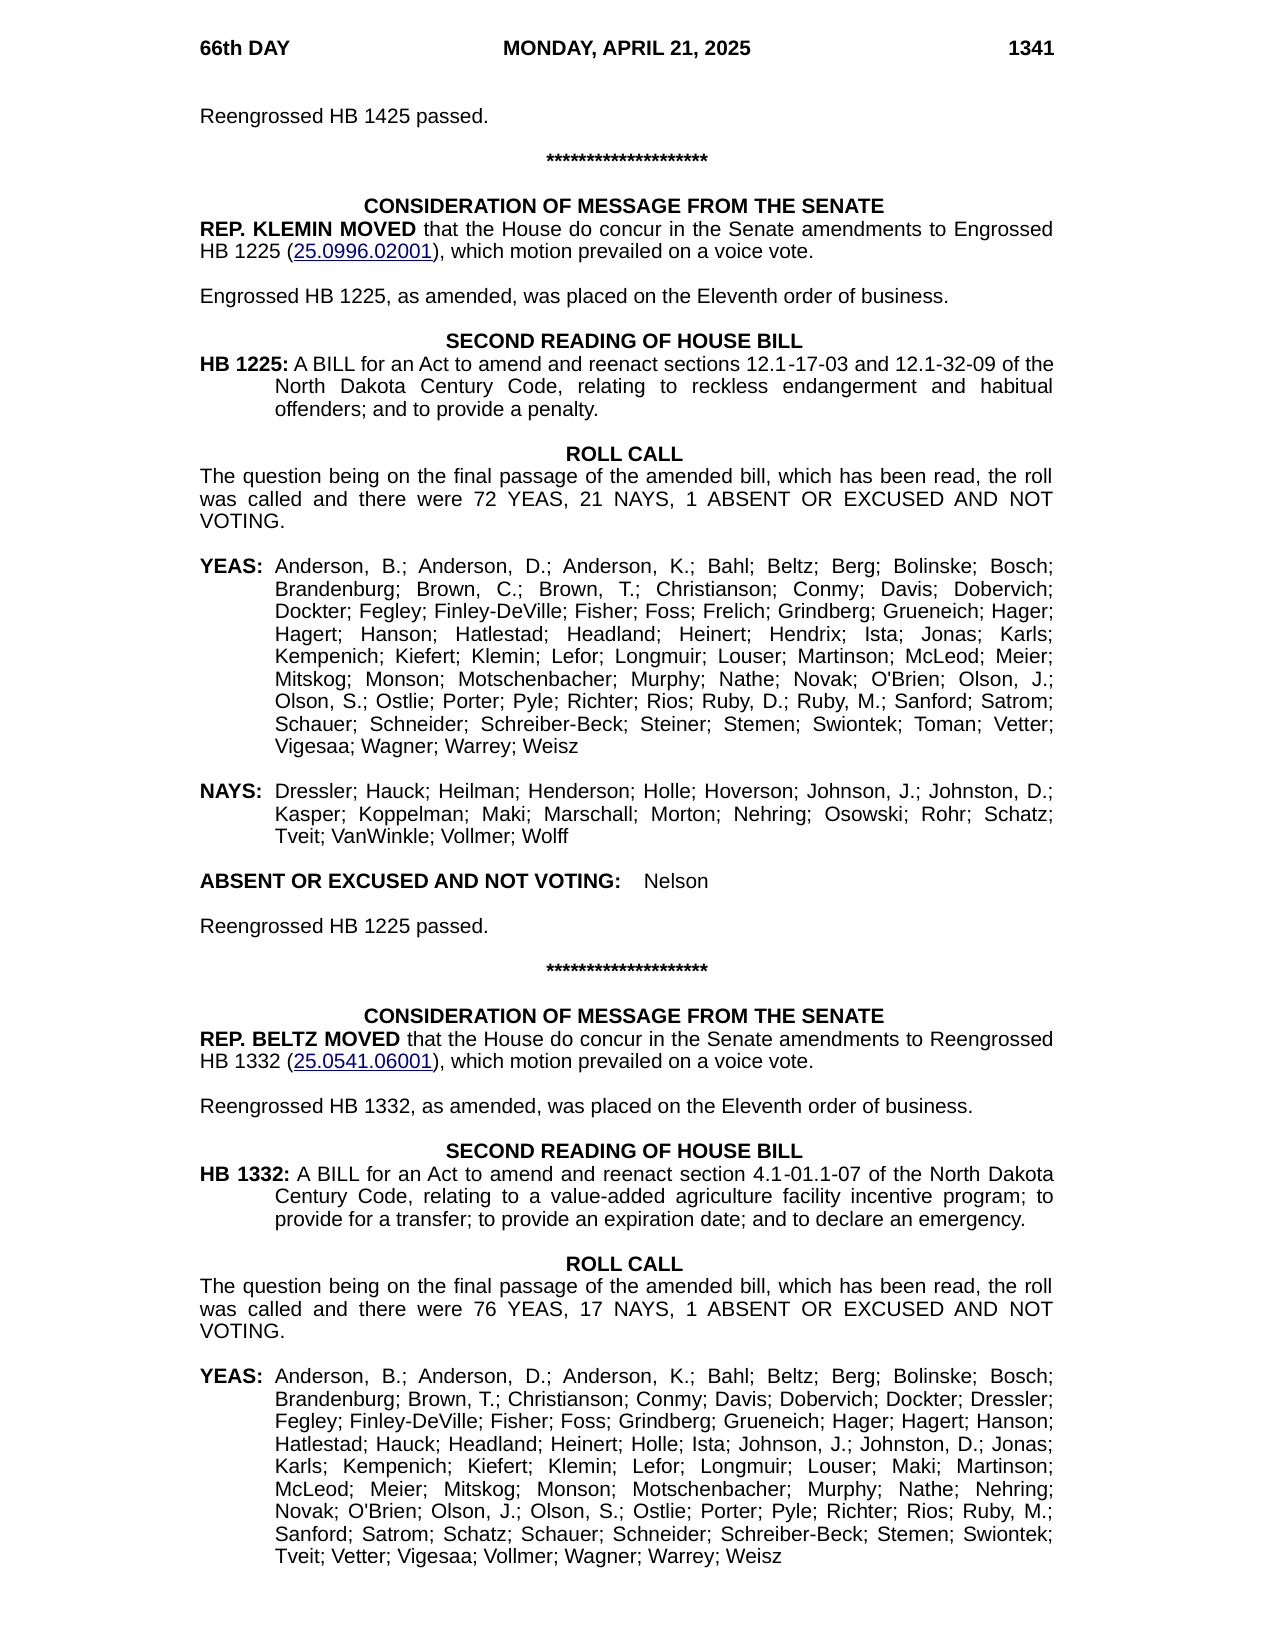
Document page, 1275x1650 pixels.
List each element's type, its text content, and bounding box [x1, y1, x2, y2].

text The question being on the final passage of the amended bill, which has been read, the roll was called and there were 76 YEAS, 17 NAYS, 1 ABSENT OR EXCUSED AND NOT VOTING. [199, 1276, 1054, 1343]
text The question being on the final passage of the amended bill, which has been read, the roll was called and there were 72 YEAS, 21 NAYS, 1 ABSENT OR EXCUSED AND NOT VOTING. [199, 466, 1054, 533]
text CONSIDERATION OF MESSAGE FROM THE SENATE [199, 1006, 1054, 1028]
title ABSENT OR EXCUSED AND NOT VOTING: Nelson [199, 871, 1054, 893]
subtitle Page 1341 [9, 9, 109, 57]
title NAYS: Dressler; Hauck; Heilman; Henderson; Holle; Hoverson; Johnson, J.; Johnston, D.; Kasper; Koppelman; Maki; Marschall; Morton; Nehring; Osowski; Rohr; Schatz; Tveit; VanWinkle; Vollmer; Wolff [199, 781, 1054, 848]
text ROLL CALL [199, 1253, 1054, 1276]
text Reengrossed HB 1425 passed. [199, 106, 1054, 128]
title HB 1332: A BILL for an Act to amend and reenact section 4.1‑01.1‑07 of the North Dakota Century Code, relating to a value-added agriculture facility incentive program; to provide for a transfer; to provide an expiration date; and to declare an emergency. [199, 1163, 1054, 1231]
text Engrossed HB 1225, as amended, was placed on the Eleventh order of business. [199, 286, 1054, 308]
text ******************** [199, 151, 1054, 173]
text SECOND READING OF HOUSE BILL [199, 1141, 1054, 1163]
title HB 1225: A BILL for an Act to amend and reenact sections 12.1‑17‑03 and 12.1‑32‑09 of the North Dakota Century Code, relating to reckless endangerment and habitual offenders; and to provide a penalty. [199, 353, 1054, 421]
text REP. KLEMIN MOVED that the House do concur in the Senate amendments to Engrossed HB 1225 (25.0996.02001), which motion prevailed on a voice vote. [199, 218, 1054, 263]
text REP. BELTZ MOVED that the House do concur in the Senate amendments to Reengrossed HB 1332 (25.0541.06001), which motion prevailed on a voice vote. [199, 1028, 1054, 1073]
title YEAS: Anderson, B.; Anderson, D.; Anderson, K.; Bahl; Beltz; Berg; Bolinske; Bosch; Brandenburg; Brown, C.; Brown, T.; Christianson; Conmy; Davis; Dobervich; Dockter; Fegley; Finley-DeVille; Fisher; Foss; Frelich; Grindberg; Grueneich; Hager; Hagert; Hanson; Hatlestad; Headland; Heinert; Hendrix; Ista; Jonas; Karls; Kempenich; Kiefert; Klemin; Lefor; Longmuir; Louser; Martinson; McLeod; Meier; Mitskog; Monson; Motschenbacher; Murphy; Nathe; Novak; O'Brien; Olson, J.; Olson, S.; Ostlie; Porter; Pyle; Richter; Rios; Ruby, D.; Ruby, M.; Sanford; Satrom; Schauer; Schneider; Schreiber-Beck; Steiner; Stemen; Swiontek; Toman; Vetter; Vigesaa; Wagner; Warrey; Weisz [199, 556, 1054, 758]
text Reengrossed HB 1225 passed. [199, 916, 1054, 938]
text CONSIDERATION OF MESSAGE FROM THE SENATE [199, 196, 1054, 218]
text SECOND READING OF HOUSE BILL [199, 331, 1054, 353]
title YEAS: Anderson, B.; Anderson, D.; Anderson, K.; Bahl; Beltz; Berg; Bolinske; Bosch; Brandenburg; Brown, T.; Christianson; Conmy; Davis; Dobervich; Dockter; Dressler; Fegley; Finley-DeVille; Fisher; Foss; Grindberg; Grueneich; Hager; Hagert; Hanson; Hatlestad; Hauck; Headland; Heinert; Holle; Ista; Johnson, J.; Johnston, D.; Jonas; Karls; Kempenich; Kiefert; Klemin; Lefor; Longmuir; Louser; Maki; Martinson; McLeod; Meier; Mitskog; Monson; Motschenbacher; Murphy; Nathe; Nehring; Novak; O'Brien; Olson, J.; Olson, S.; Ostlie; Porter; Pyle; Richter; Rios; Ruby, M.; Sanford; Satrom; Schatz; Schauer; Schneider; Schreiber-Beck; Stemen; Swiontek; Tveit; Vetter; Vigesaa; Vollmer; Wagner; Warrey; Weisz [199, 1366, 1054, 1568]
text ******************** [199, 961, 1054, 983]
text Reengrossed HB 1332, as amended, was placed on the Eleventh order of business. [199, 1096, 1054, 1118]
text ROLL CALL [199, 443, 1054, 466]
